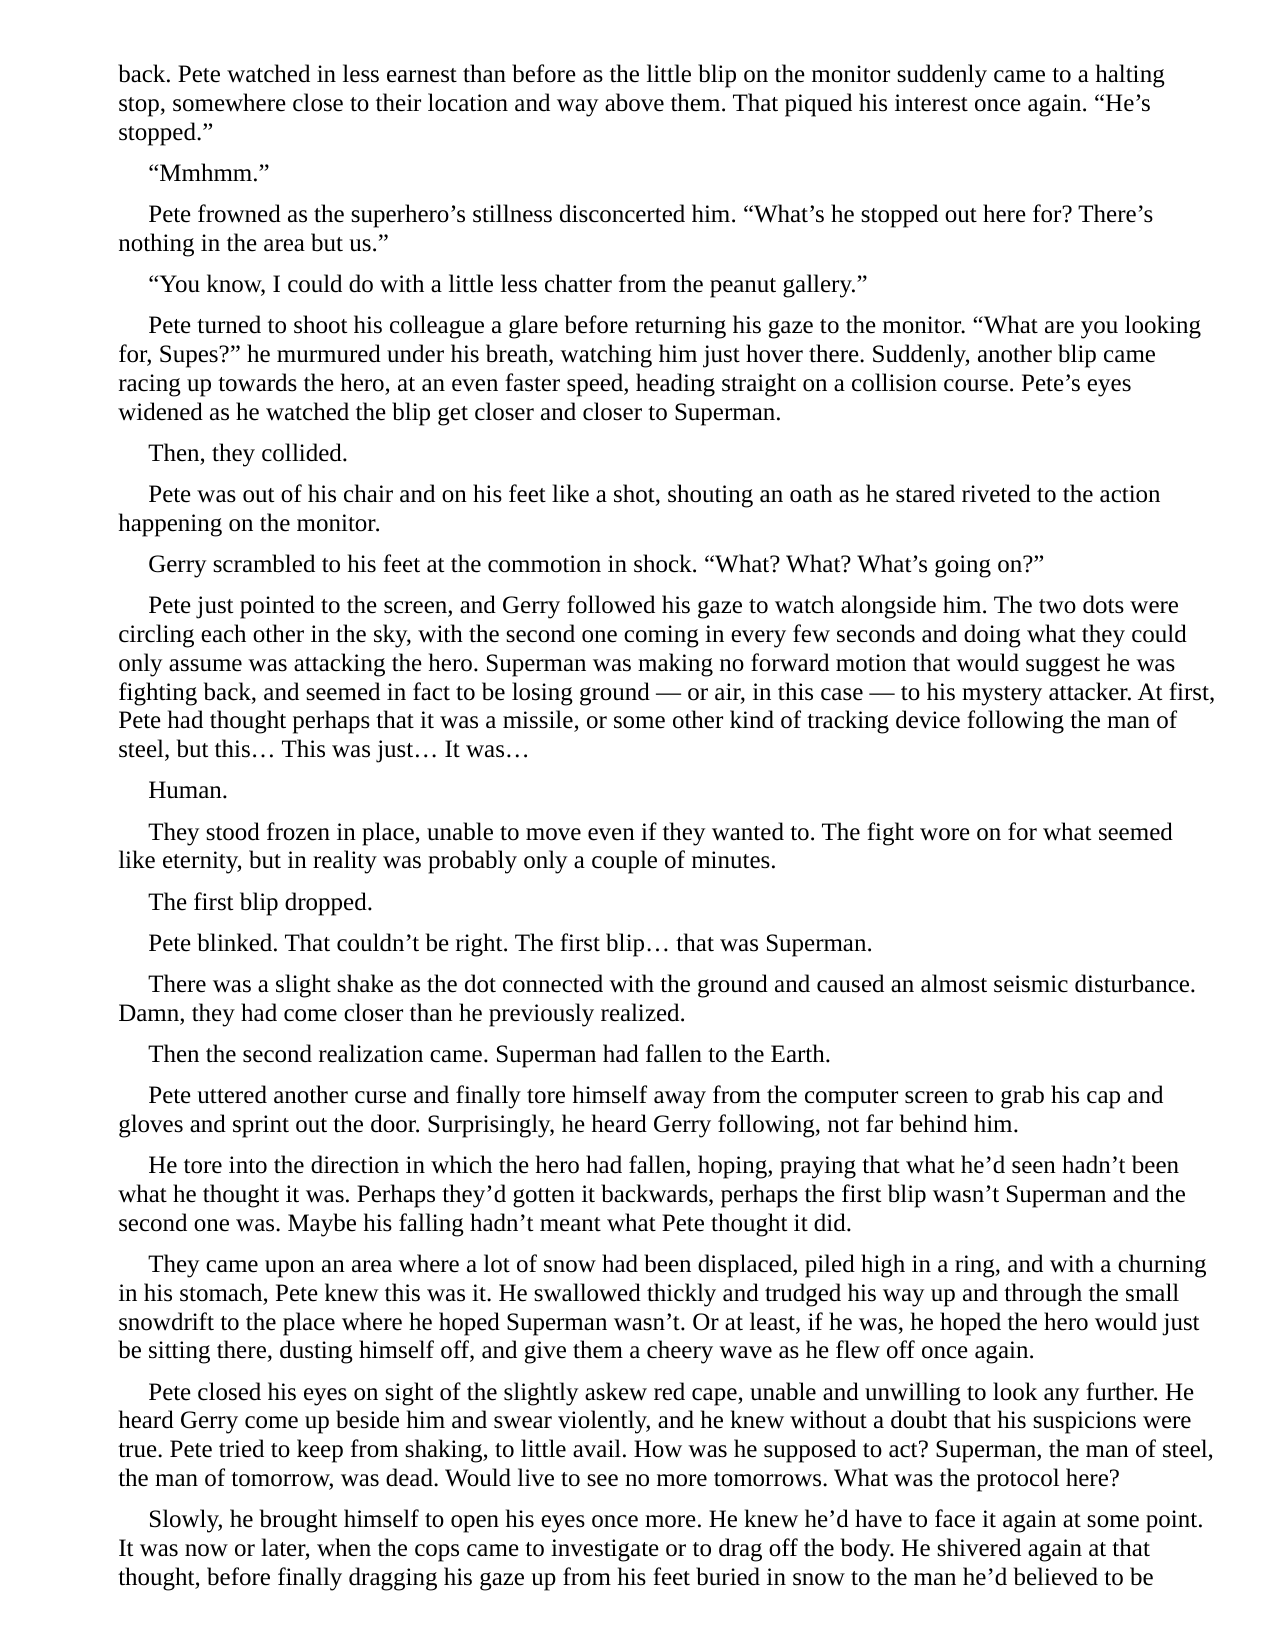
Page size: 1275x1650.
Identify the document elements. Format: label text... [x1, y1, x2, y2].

text back. Pete watched in less earnest than before as the little blip on the monitor suddenly came to a halting stop, somewhere close to their location and way above them. That piqued his interest once again. “He’s stopped.” [118, 59, 1216, 145]
text Pete blinked. That couldn’t be right. The first blip… that was Superman. [118, 928, 1216, 957]
text Pete just pointed to the screen, and Gerry followed his gaze to watch alongside him. The two dots were circling each other in the sky, with the second one coming in every few seconds and doing what they could only assume was attacking the hero. Superman was making no forward motion that would suggest he was fighting back, and seemed in fact to be losing ground — or air, in this case — to his mystery attacker. At first, Pete had thought perhaps that it was a missile, or some other kind of tracking device following the man of steel, but this… This was just… It was… [118, 590, 1216, 763]
text They came upon an area where a lot of snow had been displaced, piled high in a ring, and with a churning in his stomach, Pete knew this was it. He swallowed thickly and trudged his way up and through the small snowdrift to the place where he hoped Superman wasn’t. Or at least, if he was, he hoped the hero would just be sitting there, dusting himself off, and give them a cheery wave as he flew off once again. [118, 1249, 1216, 1364]
text Pete uttered another curse and finally tore himself away from the computer screen to grab his cap and gloves and sprint out the door. Surprisingly, he heard Gerry following, not far behind him. [118, 1080, 1216, 1138]
text “Mmhmm.” [118, 158, 1216, 187]
text Pete closed his eyes on sight of the slightly askew red cape, unable and unwilling to look any further. He heard Gerry come up beside him and swear violently, and he knew without a doubt that his suspicions were true. Pete tried to keep from shaking, to little avail. How was he supposed to act? Superman, the man of steel, the man of tomorrow, was dead. Would live to see no more tomorrows. What was the protocol here? [118, 1377, 1216, 1492]
text Pete was out of his chair and on his feet like a shot, shouting an oath as he stared riveted to the action happening on the monitor. [118, 479, 1216, 537]
text Pete turned to shoot his colleague a glare before returning his gaze to the monitor. “What are you looking for, Supes?” he murmured under his breath, watching him just hover there. Suddenly, another blip came racing up towards the hero, at an even faster speed, heading straight on a collision course. Pete’s eyes widened as he watched the blip get closer and closer to Superman. [118, 310, 1216, 425]
text Then, they collided. [118, 438, 1216, 467]
text The first blip dropped. [118, 887, 1216, 915]
text Then the second realization came. Superman had fallen to the Earth. [118, 1039, 1216, 1068]
text Slowly, he brought himself to open his eyes once more. He knew he’d have to face it again at some point. It was now or later, when the cops came to investigate or to drag off the body. He shivered again at that thought, before finally dragging his gaze up from his feet buried in snow to the man he’d believed to be [118, 1504, 1216, 1590]
text Gerry scrambled to his feet at the commotion in shock. “What? What? What’s going on?” [118, 549, 1216, 578]
text “You know, I could do with a little less chatter from the peanut gallery.” [118, 269, 1216, 298]
text Pete frowned as the superhero’s stillness disconcerted him. “What’s he stopped out here for? There’s nothing in the area but us.” [118, 199, 1216, 257]
text They stood frozen in place, unable to move even if they wanted to. The fight wore on for what seemed like eternity, but in reality was probably only a couple of minutes. [118, 817, 1216, 874]
text He tore into the direction in which the hero had fallen, hoping, praying that what he’d seen hadn’t been what he thought it was. Perhaps they’d gotten it backwards, perhaps the first blip wasn’t Superman and the second one was. Maybe his falling hadn’t meant what Pete thought it did. [118, 1150, 1216, 1237]
text There was a slight shake as the dot connected with the ground and caused an almost seismic disturbance. Damn, they had come closer than he previously realized. [118, 969, 1216, 1027]
text Human. [118, 775, 1216, 804]
